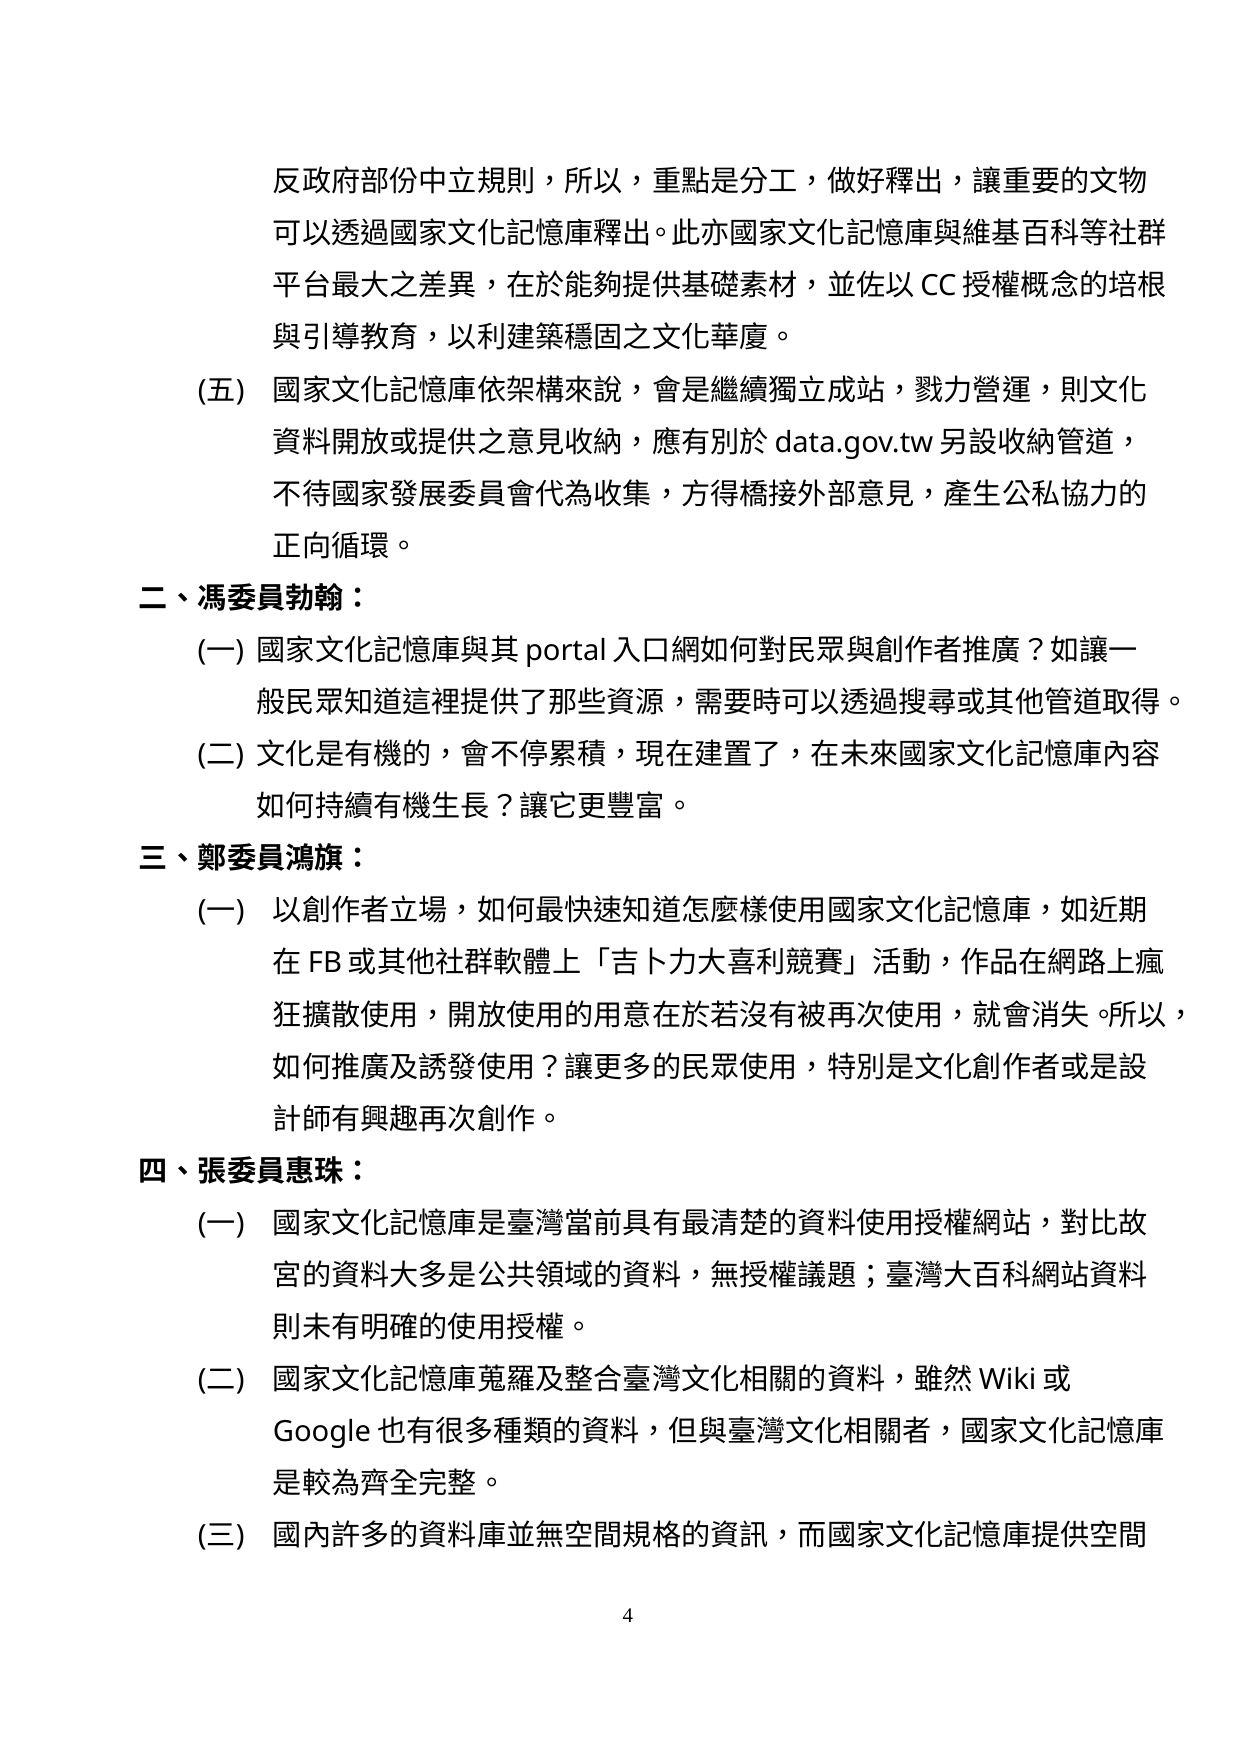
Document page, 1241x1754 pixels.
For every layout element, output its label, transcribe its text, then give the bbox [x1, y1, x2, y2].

list 國家文化記憶庫依架構來說，會是繼續獨立成站，戮力營運，則文化資料開放或提供之意見收納，應有別於data.gov.tw另設收納管道，不待國家發展委員會代為收集，方得橋接外部意見，產生公私協力的正向循環。 [198, 358, 1167, 567]
list 文化是有機的，會不停累積，現在建置了，在未來國家文化記憶庫內容如何持續有機生長？讓它更豐富。 [197, 723, 1167, 827]
list 張委員惠珠： [139, 1139, 1167, 1192]
list 以創作者立場，如何最快速知道怎麼樣使用國家文化記憶庫，如近期在FB或其他社群軟體上「吉卜力大喜利競賽」活動，作品在網路上瘋狂擴散使用，開放使用的用意在於若沒有被再次使用，就會消失。所以，如何推廣及誘發使用？讓更多的民眾使用，特別是文化創作者或是設計師有興趣再次創作。 [198, 879, 1167, 1139]
list 國家文化記憶庫應具體描繪出與其他傳統平台的差異，在於其託管素材有機會供流通及再利用，與其他國際開放文化平台相較，當前主要透過補助案來納各文化館與社造團體提供之文化素材，其後更應學習國際作法，鼓勵各地文物館將其重要典藏文物以數位格式發布至國家文化記憶庫平台，以型塑權威釋出的形象與地位。如目前國際開放平台主要是文物博物館的串連，建立一個入口的portal，提供願意將資料開放性流通的博物館、文化館等一個會員帳號資格，用以傳遞資料；而國家文化記憶庫是透過補助案，補助博物館、地方縣市文化局、社教館等，讓第一手的素材可以出來，這也是和國外最大的一個差異，也必須要好好發揮維持。比較上來說，維基百科是比較活潑、自由，但與其相較，政府機關沒有辦法做太活潑，但應可以做權威釋出的窗口，如國際範例上，各國公眾要看權威釋出，會去看大英博物館、Europeana、DPLA。因此，希望國家文化記憶庫可以做到這一點，當民眾需要臺灣在地性或基礎文化相關資料時，會願意到國家文化記憶庫搜尋或經由介接取得第一手資訊，與此相較，維基百科是社群自主，第一手資料、第一手數位物件初始建立時較少，多採引用如大英博物館，各大博物館能流通的資料來充實內容，僅少數資料是社群朋友經由活動拍攝取得數位物件後上傳維基百科。所以，維基百科和國家文化記憶庫是分工的，不是競爭的，也不用想去和維基百科競爭，因為，不會有這麼多的社群朋友，會希望在政府網站上，幫忙做這些活潑的事情，另一個面向來說，若國家文化記憶庫的營運過於活潑，甚至可能會違反政府部份中立規則，所以，重點是分工，做好釋出，讓重要的文物可以透過國家文化記憶庫釋出。此亦國家文化記憶庫與維基百科等社群平台最大之差異，在於能夠提供基礎素材，並佐以CC授權概念的培根與引導教育，以利建築穩固之文化華廈。 [198, 150, 1167, 358]
list 馮委員勃翰： [139, 567, 1167, 619]
list 國內許多的資料庫並無空間規格的資訊，而國家文化記憶庫提供空間 [198, 1504, 1167, 1556]
list 國家文化記憶庫是臺灣當前具有最清楚的資料使用授權網站，對比故宮的資料大多是公共領域的資料，無授權議題；臺灣大百科網站資料則未有明確的使用授權。 [198, 1192, 1167, 1348]
list 國家文化記憶庫與其portal入口網如何對民眾與創作者推廣？如讓一般民眾知道這裡提供了那些資源，需要時可以透過搜尋或其他管道取得。 [197, 619, 1167, 723]
list 國家文化記憶庫蒐羅及整合臺灣文化相關的資料，雖然Wiki或Google也有很多種類的資料，但與臺灣文化相關者，國家文化記憶庫是較為齊全完整。 [198, 1348, 1167, 1504]
list 鄭委員鴻旗： [139, 827, 1167, 879]
